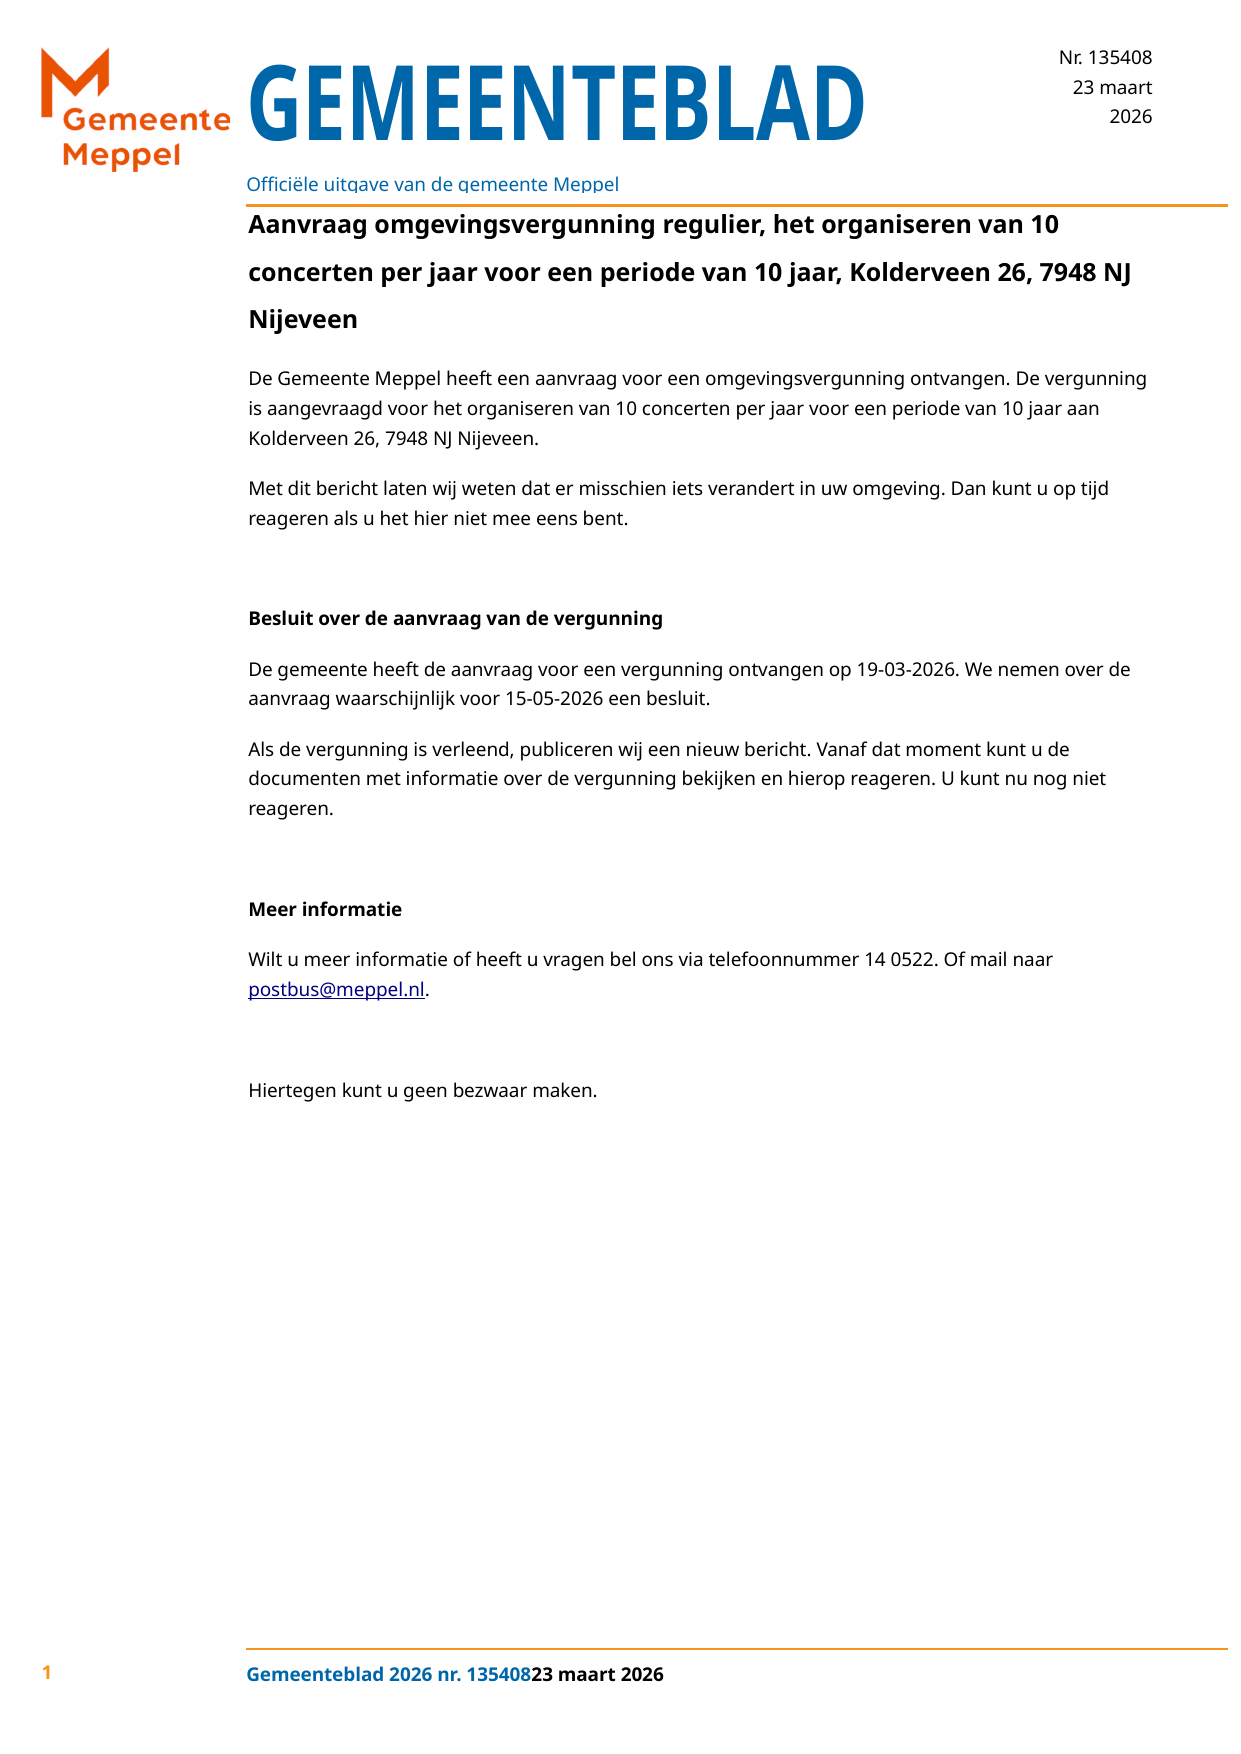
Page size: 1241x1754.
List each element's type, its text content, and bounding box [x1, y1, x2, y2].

text De gemeente heeft de aanvraag voor een vergunning ontvangen op 19-03-2026. We nemen over de aanvraag waarschijnlijk voor 15-05-2026 een besluit. [248, 656, 1152, 711]
text De Gemeente Meppel heeft een aanvraag voor een omgevingsvergunning ontvangen. De vergunning is aangevraagd voor het organiseren van 10 concerten per jaar voor een periode van 10 jaar aan Kolderveen 26, 7948 NJ Nijeveen. [248, 366, 1152, 450]
picture [41, 47, 231, 172]
text Meer informatie [248, 896, 1152, 922]
text Met dit bericht laten wij weten dat er misschien iets verandert in uw omgeving. Dan kunt u op tijd reageren als u het hier niet mee eens bent. [248, 475, 1152, 530]
text Aanvraag omgevingsvergunning regulier, het organiseren van 10 concerten per jaar voor een periode van 10 jaar, Kolderveen 26, 7948 NJ Nijeveen [248, 207, 1152, 336]
text Als de vergunning is verleend, publiceren wij een nieuw bericht. Vanaf dat moment kunt u de documenten met informatie over de vergunning bekijken en hierop reageren. U kunt nu nog niet reageren. [248, 736, 1152, 821]
text Hiertegen kunt u geen bezwaar maken. [248, 1077, 1152, 1102]
text Wilt u meer informatie of heeft u vragen bel ons via telefoonnummer 14 0522. Of mail naar postbus@meppel.nl. [248, 946, 1152, 1002]
text Besluit over de aanvraag van de vergunning [248, 606, 1152, 631]
